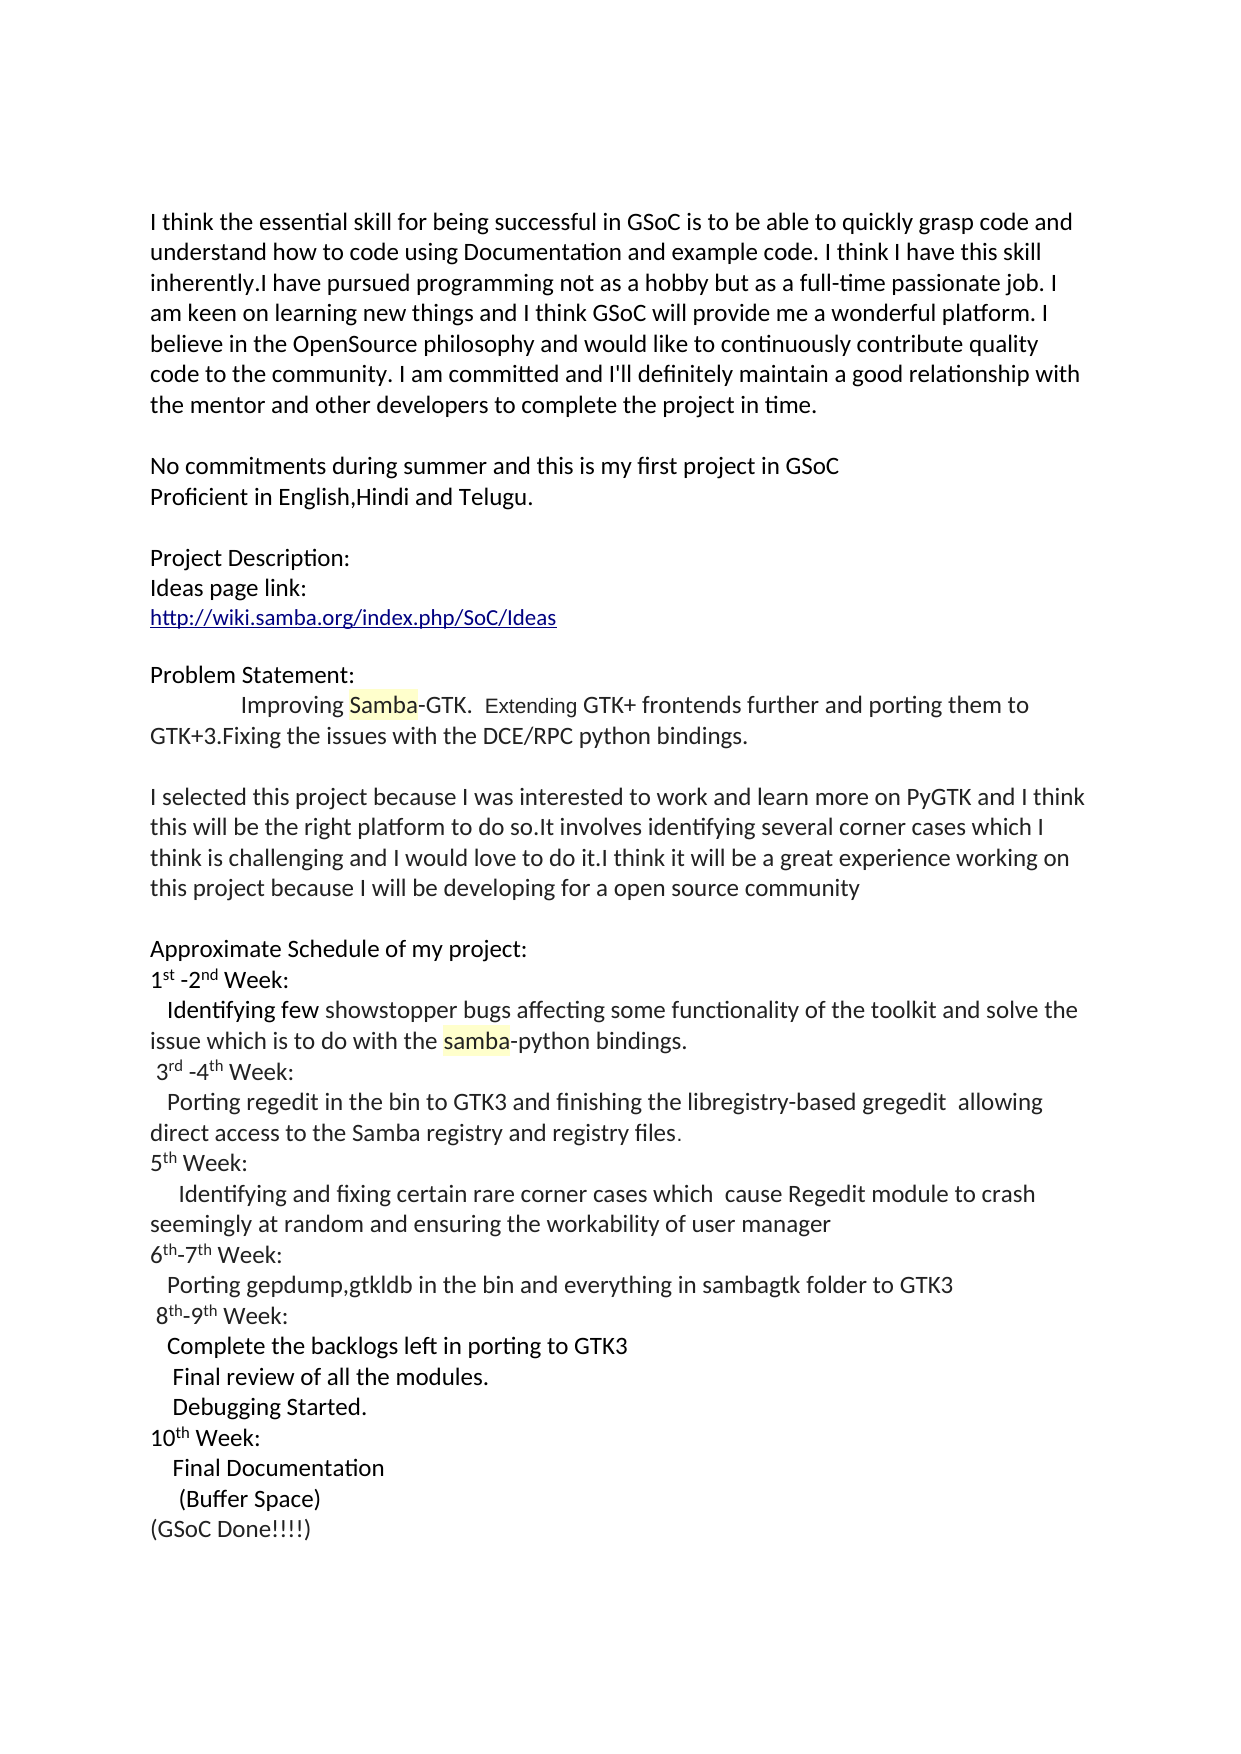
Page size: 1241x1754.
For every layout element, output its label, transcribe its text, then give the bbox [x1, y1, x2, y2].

text http://wiki.samba.org/index.php/SoC/Ideas [150, 603, 1090, 631]
text Problem Statement: [150, 659, 1090, 689]
text Approximate Schedule of my project: [150, 933, 1090, 964]
text No commitments during summer and this is my first project in GSoC [150, 450, 1090, 481]
text believe in the OpenSource philosophy and would like to continuously contribute quality [150, 328, 1090, 359]
text Final review of all the modules. [150, 1361, 1090, 1391]
text Identifying few showstopper bugs affecting some functionality of the toolkit and solve the issue which is to do with the samba-python bindings. [150, 994, 1090, 1056]
text (GSoC Done!!!!) [150, 1513, 1090, 1544]
text 3rd -4th Week: [150, 1056, 1090, 1086]
text Project Description: [150, 542, 1090, 572]
text 5th Week: [150, 1147, 1090, 1178]
text I think the essential skill for being successful in GSoC is to be able to quickly grasp code and understand how to code using Documentation and example code. I think I have this skill [150, 206, 1090, 267]
text I selected this project because I was interested to work and learn more on PyGTK and I think this will be the right platform to do so.It involves identifying several corner cases which I think is challenging and I would love to do it.I think it will be a great experience working on this project because I will be developing for a open source community [150, 781, 1090, 903]
text am keen on learning new things and I think GSoC will provide me a wonderful platform. I [150, 298, 1090, 328]
text 1st -2nd Week: [150, 964, 1090, 994]
text 6th-7th Week: [150, 1239, 1090, 1269]
text 10th Week: [150, 1422, 1090, 1452]
text Proficient in English,Hindi and Telugu. [150, 481, 1090, 511]
text Ideas page link: [150, 572, 1090, 603]
text Debugging Started. [150, 1391, 1090, 1422]
text code to the community. I am committed and I'll definitely maintain a good relationship with the mentor and other developers to complete the project in time. [150, 359, 1090, 420]
text (Buffer Space) [150, 1483, 1090, 1513]
text Complete the backlogs left in porting to GTK3 [150, 1330, 1090, 1361]
text inherently.I have pursued programming not as a hobby but as a full-time passionate job. I [150, 267, 1090, 298]
text Porting gepdump,gtkldb in the bin and everything in sambagtk folder to GTK3 [150, 1269, 1090, 1300]
text Improving Samba-GTK. Extending GTK+ frontends further and porting them to GTK+3.Fixing the issues with the DCE/RPC python bindings. [150, 689, 1090, 750]
text 8th-9th Week: [150, 1300, 1090, 1330]
text Identifying and fixing certain rare corner cases which cause Regedit module to crash seemingly at random and ensuring the workability of user manager [150, 1178, 1090, 1239]
text Porting regedit in the bin to GTK3 and finishing the libregistry-based gregedit allowing direct access to the Samba registry and registry files. [150, 1086, 1090, 1147]
text Final Documentation [150, 1452, 1090, 1483]
